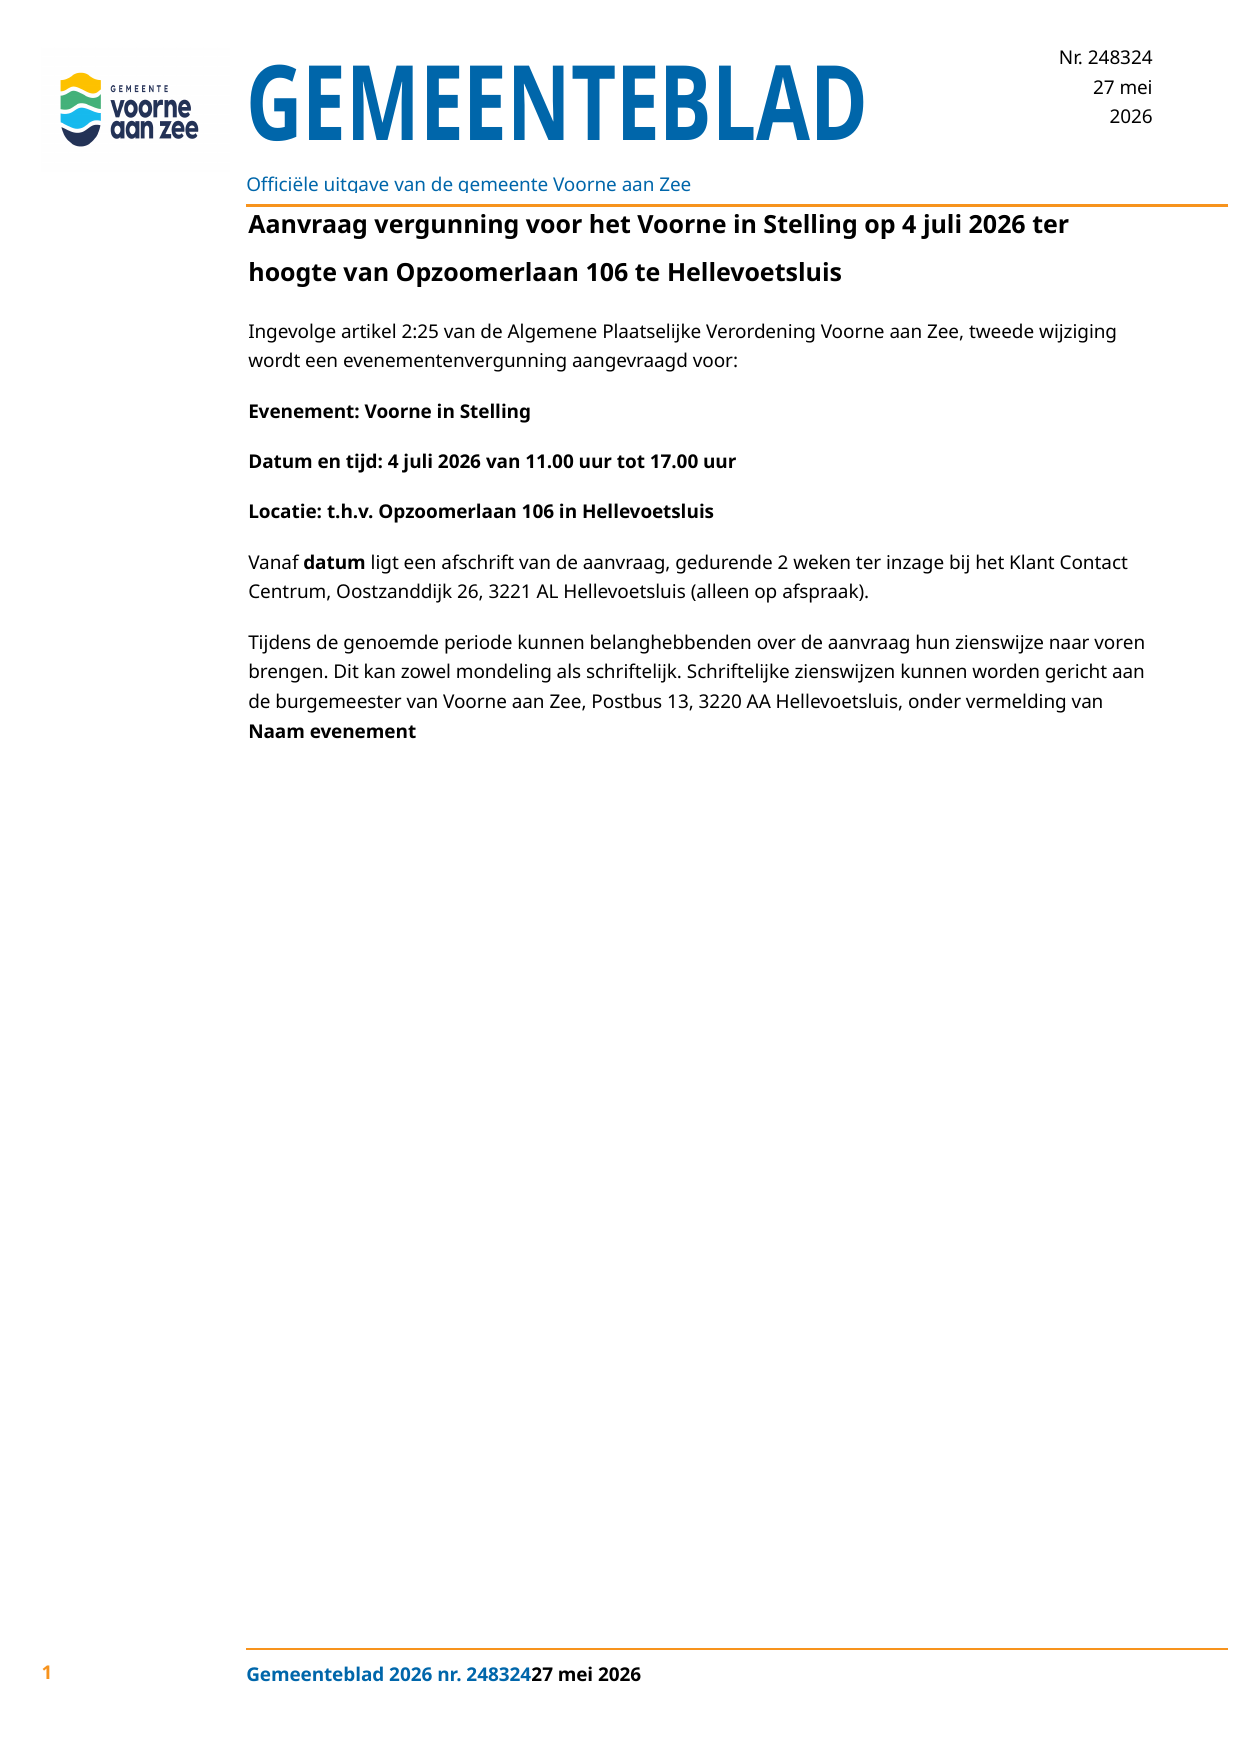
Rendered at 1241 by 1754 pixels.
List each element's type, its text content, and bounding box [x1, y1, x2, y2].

text Evenement: Voorne in Stelling [248, 398, 1152, 424]
text Aanvraag vergunning voor het Voorne in Stelling op 4 juli 2026 ter hoogte van Opzoomerlaan 106 te Hellevoetsluis [248, 207, 1152, 288]
text Datum en tijd: 4 juli 2026 van 11.00 uur tot 17.00 uur [248, 448, 1152, 474]
text Ingevolge artikel 2:25 van de Algemene Plaatselijke Verordening Voorne aan Zee, tweede wijziging wordt een evenementenvergunning aangevraagd voor: [248, 318, 1152, 373]
text Vanaf datum ligt een afschrift van de aanvraag, gedurende 2 weken ter inzage bij het Klant Contact Centrum, Oostzanddijk 26, 3221 AL Hellevoetsluis (alleen op afspraak). [248, 549, 1152, 604]
picture [41, 47, 231, 172]
text Locatie: t.h.v. Opzoomerlaan 106 in Hellevoetsluis [248, 499, 1152, 524]
text Tijdens de genoemde periode kunnen belanghebbenden over de aanvraag hun zienswijze naar voren brengen. Dit kan zowel mondeling als schriftelijk. Schriftelijke zienswijzen kunnen worden gericht aan de burgemeester van Voorne aan Zee, Postbus 13, 3220 AA Hellevoetsluis, onder vermelding van Naam evenement [248, 629, 1152, 744]
